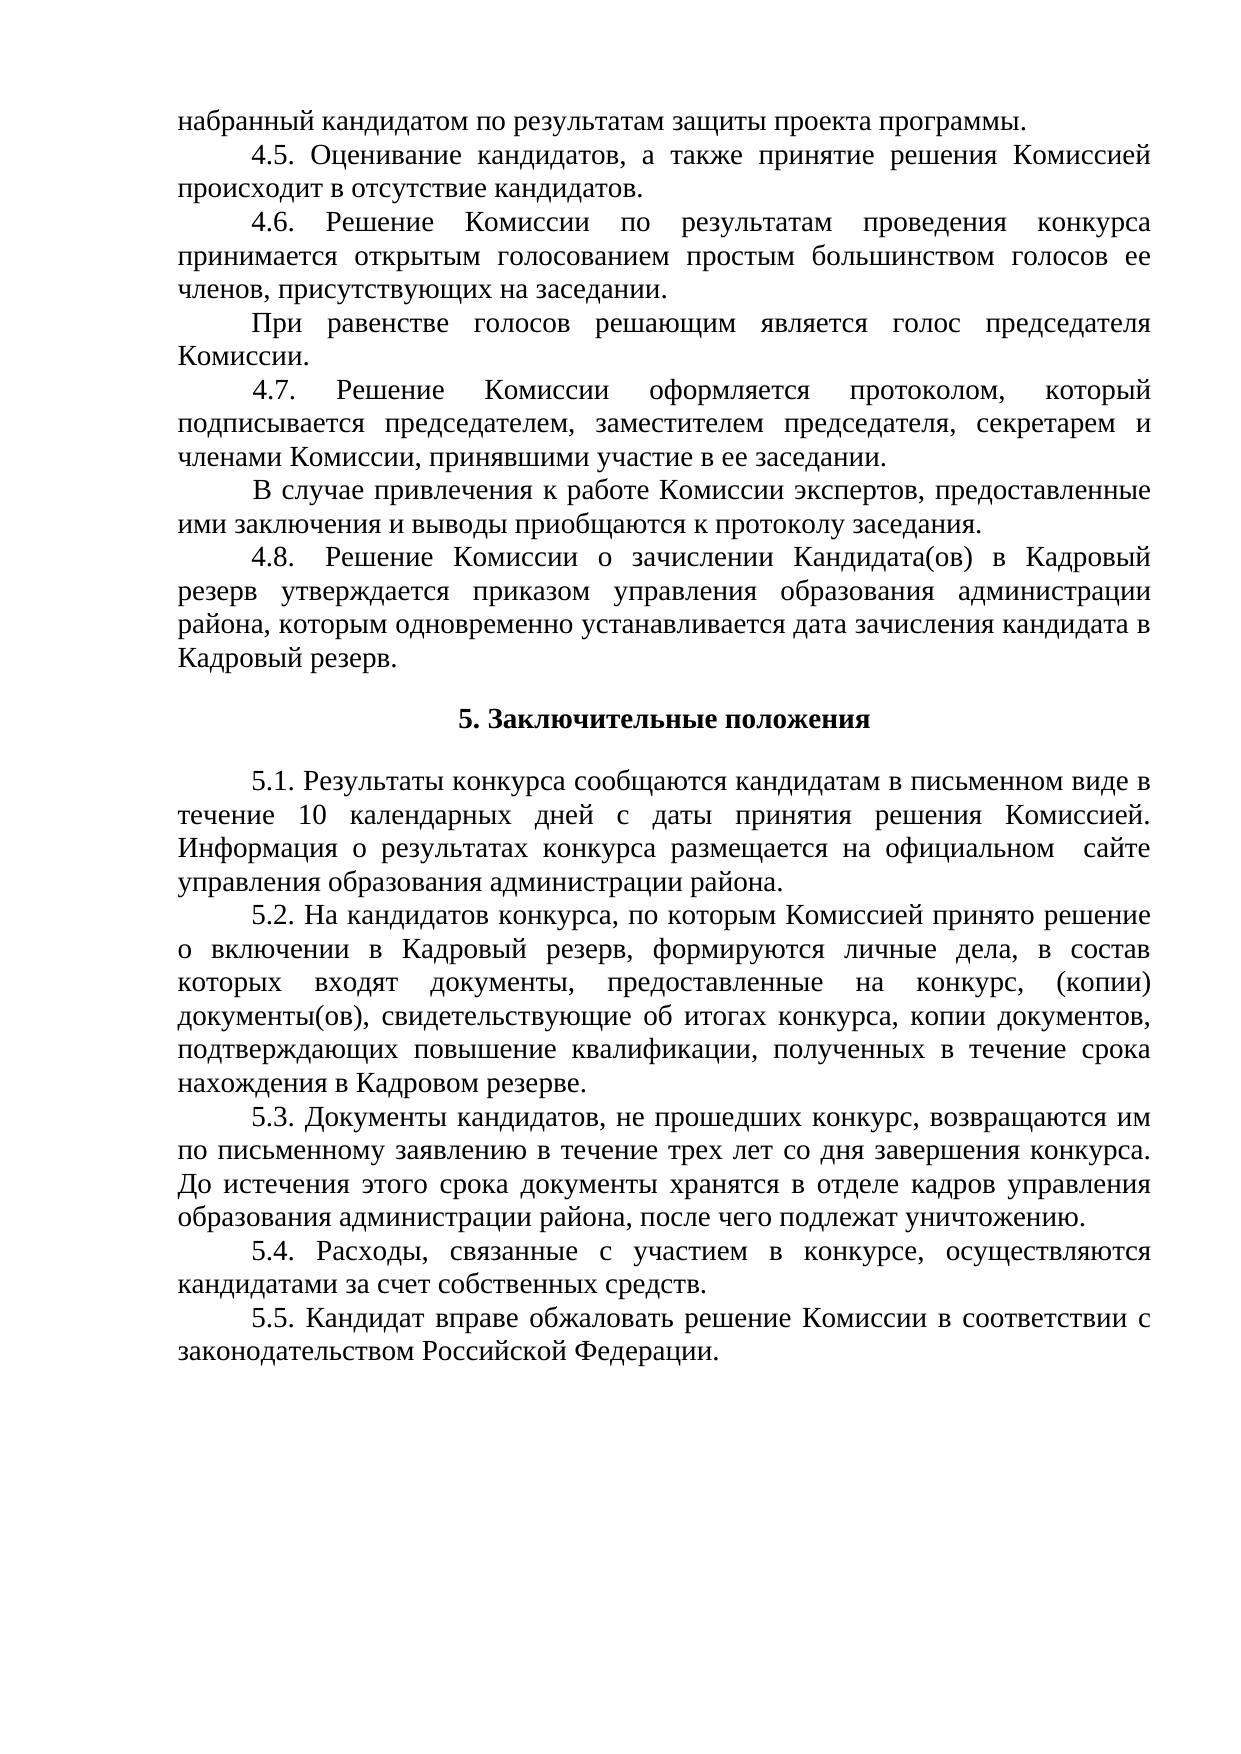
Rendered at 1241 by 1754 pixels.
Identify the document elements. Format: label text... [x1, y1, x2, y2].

text 5.2. На кандидатов конкурса, по которым Комиссией принято решение о включении в Кадровый резерв, формируются личные дела, в состав которых входят документы, предоставленные на конкурс, (копии) документы(ов), свидетельствующие об итогах конкурса, копии документов, подтверждающих повышение квалификации, полученных в течение срока нахождения в Кадровом резерве. [177, 897, 1152, 1099]
text 5.4. Расходы, связанные с участием в конкурсе, осуществляются кандидатами за счет собственных средств. [177, 1233, 1152, 1300]
text В случае привлечения к работе Комиссии экспертов, предоставленные ими заключения и выводы приобщаются к протоколу заседания. [177, 472, 1152, 539]
text 4.5. Оценивание кандидатов, а также принятие решения Комиссией происходит в отсутствие кандидатов. [177, 137, 1152, 204]
text набранный кандидатом по результатам защиты проекта программы. [177, 103, 1152, 137]
text 5.1. Результаты конкурса сообщаются кандидатам в письменном виде в течение 10 календарных дней с даты принятия решения Комиссией. Информация о результатах конкурса размещается на официальном сайте управления образования администрации района. [177, 763, 1152, 897]
text 4.7. Решение Комиссии оформляется протоколом, который подписывается председателем, заместителем председателя, секретарем и членами Комиссии, принявшими участие в ее заседании. [177, 372, 1152, 472]
text 5. Заключительные положения [177, 702, 1152, 735]
text 4.8. Решение Комиссии о зачислении Кандидата(ов) в Кадровый резерв утверждается приказом управления образования администрации района, которым одновременно устанавливается дата зачисления кандидата в Кадровый резерв. [177, 539, 1152, 674]
text 4.6. Решение Комиссии по результатам проведения конкурса принимается открытым голосованием простым большинством голосов ее членов, присутствующих на заседании. [177, 204, 1152, 305]
text 5.5. Кандидат вправе обжаловать решение Комиссии в соответствии с законодательством Российской Федерации. [177, 1300, 1152, 1367]
text При равенстве голосов решающим является голос председателя Комиссии. [177, 305, 1152, 372]
text 5.3. Документы кандидатов, не прошедших конкурс, возвращаются им по письменному заявлению в течение трех лет со дня завершения конкурса. До истечения этого срока документы хранятся в отделе кадров управления образования администрации района, после чего подлежат уничтожению. [177, 1099, 1152, 1233]
